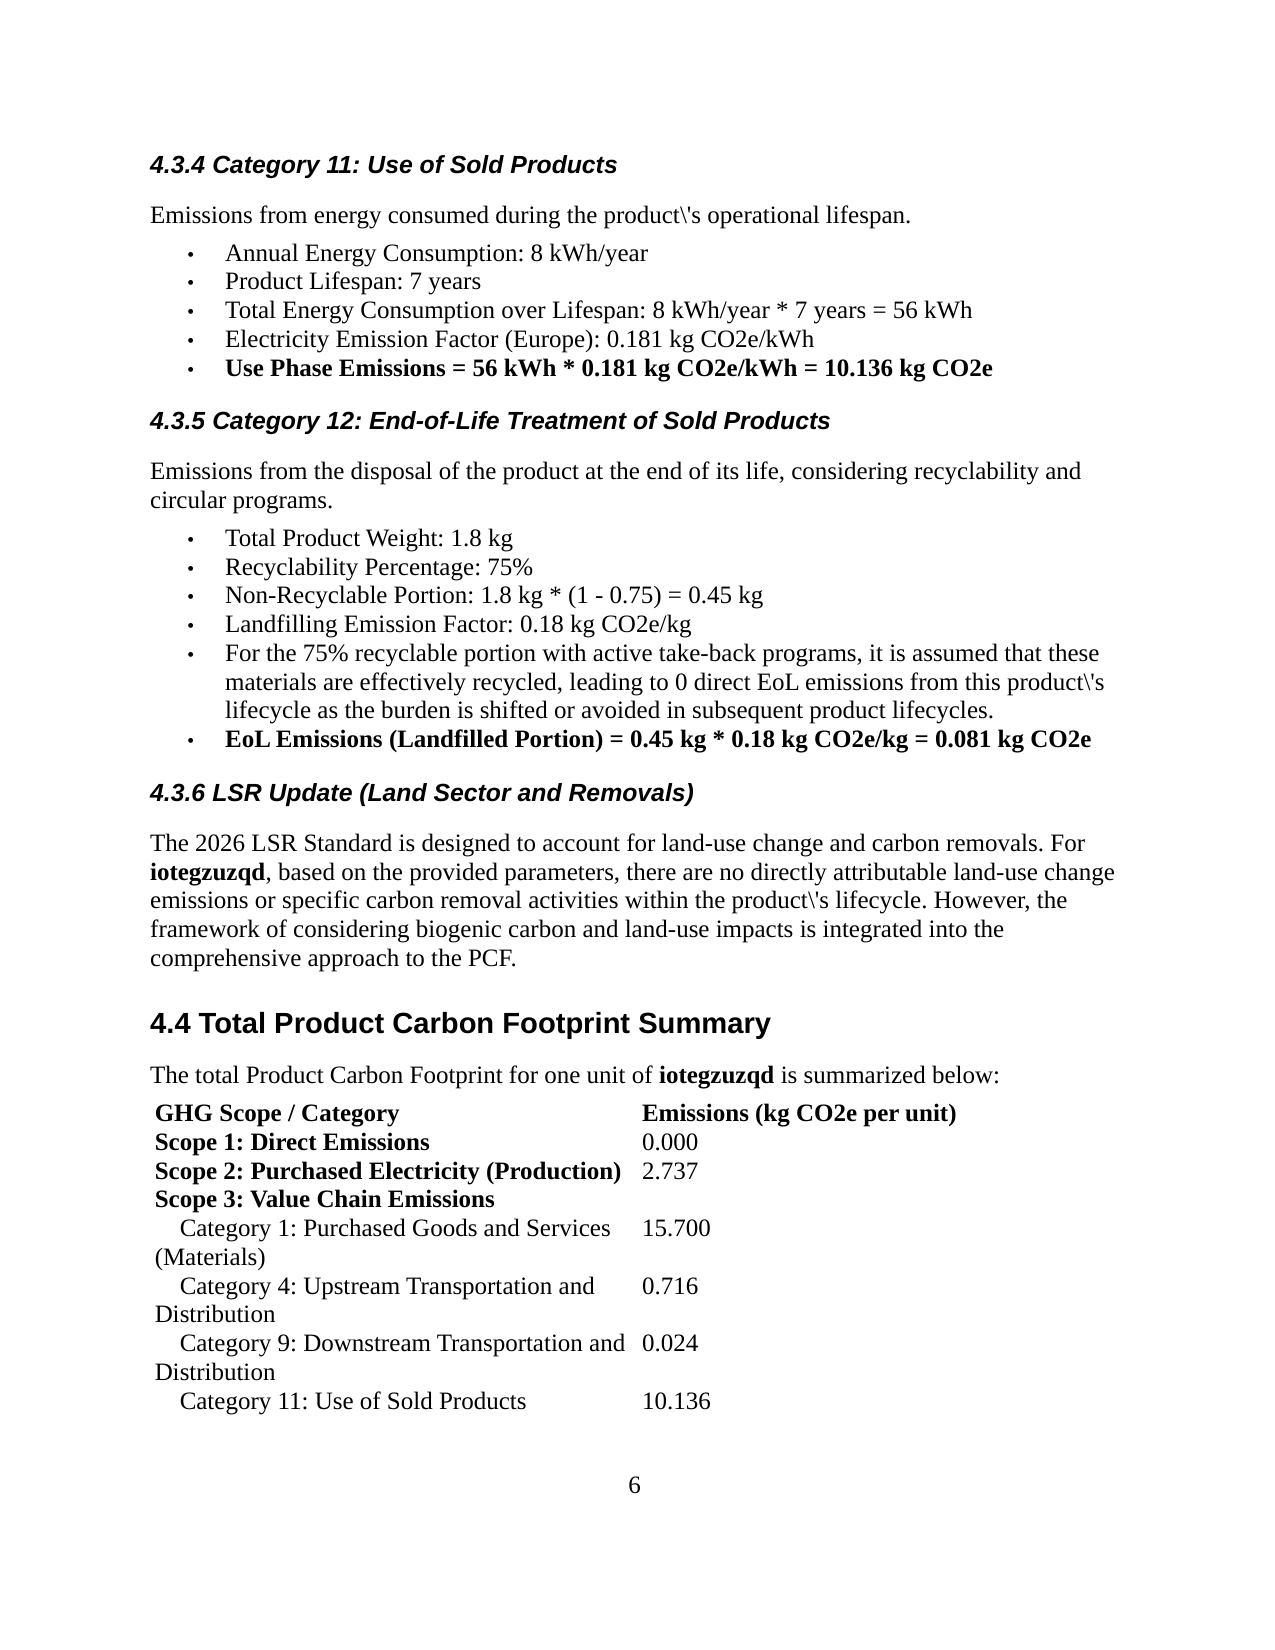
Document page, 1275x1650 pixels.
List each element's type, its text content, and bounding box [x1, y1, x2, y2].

table_cell Category 9: Downstream Transportation and Distribution [150, 1328, 637, 1386]
list Use Phase Emissions = 56 kWh * 0.181 kg CO2e/kWh = 10.136 kg CO2e [187, 353, 1125, 381]
text The total Product Carbon Footprint for one unit of iotegzuzqd is summarized below: [150, 1061, 1125, 1089]
list Product Lifespan: 7 years [187, 266, 1125, 295]
subtitle 4.3.5 Category 12: End-of-Life Treatment of Sold Products [150, 406, 1125, 435]
table_header GHG Scope / Category [150, 1098, 637, 1127]
table_cell Category 4: Upstream Transportation and Distribution [150, 1271, 637, 1328]
table_cell 15.700 [638, 1213, 1125, 1271]
subtitle 4.4 Total Product Carbon Footprint Summary [150, 1006, 1125, 1039]
list Recyclability Percentage: 75% [187, 552, 1125, 580]
subtitle 4.3.6 LSR Update (Land Sector and Removals) [150, 778, 1125, 806]
list Electricity Emission Factor (Europe): 0.181 kg CO2e/kWh [187, 324, 1125, 353]
table_cell 0.000 [638, 1127, 1125, 1156]
subtitle 4.3.4 Category 11: Use of Sold Products [150, 150, 1125, 178]
table_header Emissions (kg CO2e per unit) [638, 1098, 1125, 1127]
list Non-Recyclable Portion: 1.8 kg * (1 - 0.75) = 0.45 kg [187, 580, 1125, 609]
list Total Energy Consumption over Lifespan: 8 kWh/year * 7 years = 56 kWh [187, 295, 1125, 324]
text Emissions from the disposal of the product at the end of its life, considering recyclability and circular programs. [150, 456, 1125, 514]
table_cell 2.737 [638, 1156, 1125, 1184]
list Annual Energy Consumption: 8 kWh/year [187, 238, 1125, 266]
table_cell Scope 3: Value Chain Emissions [150, 1185, 1125, 1213]
table_cell Category 11: Use of Sold Products [150, 1386, 637, 1414]
text The 2026 LSR Standard is designed to account for land-use change and carbon removals. For iotegzuzqd, based on the provided parameters, there are no directly attributable land-use change emissions or specific carbon removal activities within the product\'s lifecycle. However, the framework of considering biogenic carbon and land-use impacts is integrated into the comprehensive approach to the PCF. [150, 828, 1125, 972]
table_cell 10.136 [638, 1386, 1125, 1414]
list For the 75% recyclable portion with active take-back programs, it is assumed that these materials are effectively recycled, leading to 0 direct EoL emissions from this product\'s lifecycle as the burden is shifted or avoided in subsequent product lifecycles. [187, 638, 1125, 724]
table_cell 0.024 [638, 1328, 1125, 1386]
table_cell Scope 2: Purchased Electricity (Production) [150, 1156, 637, 1184]
table_cell 0.716 [638, 1271, 1125, 1328]
list Total Product Weight: 1.8 kg [187, 523, 1125, 552]
table_cell Category 1: Purchased Goods and Services (Materials) [150, 1213, 637, 1271]
text Emissions from energy consumed during the product\'s operational lifespan. [150, 200, 1125, 229]
table_cell Scope 1: Direct Emissions [150, 1127, 637, 1156]
list Landfilling Emission Factor: 0.18 kg CO2e/kg [187, 609, 1125, 638]
list EoL Emissions (Landfilled Portion) = 0.45 kg * 0.18 kg CO2e/kg = 0.081 kg CO2e [187, 724, 1125, 753]
